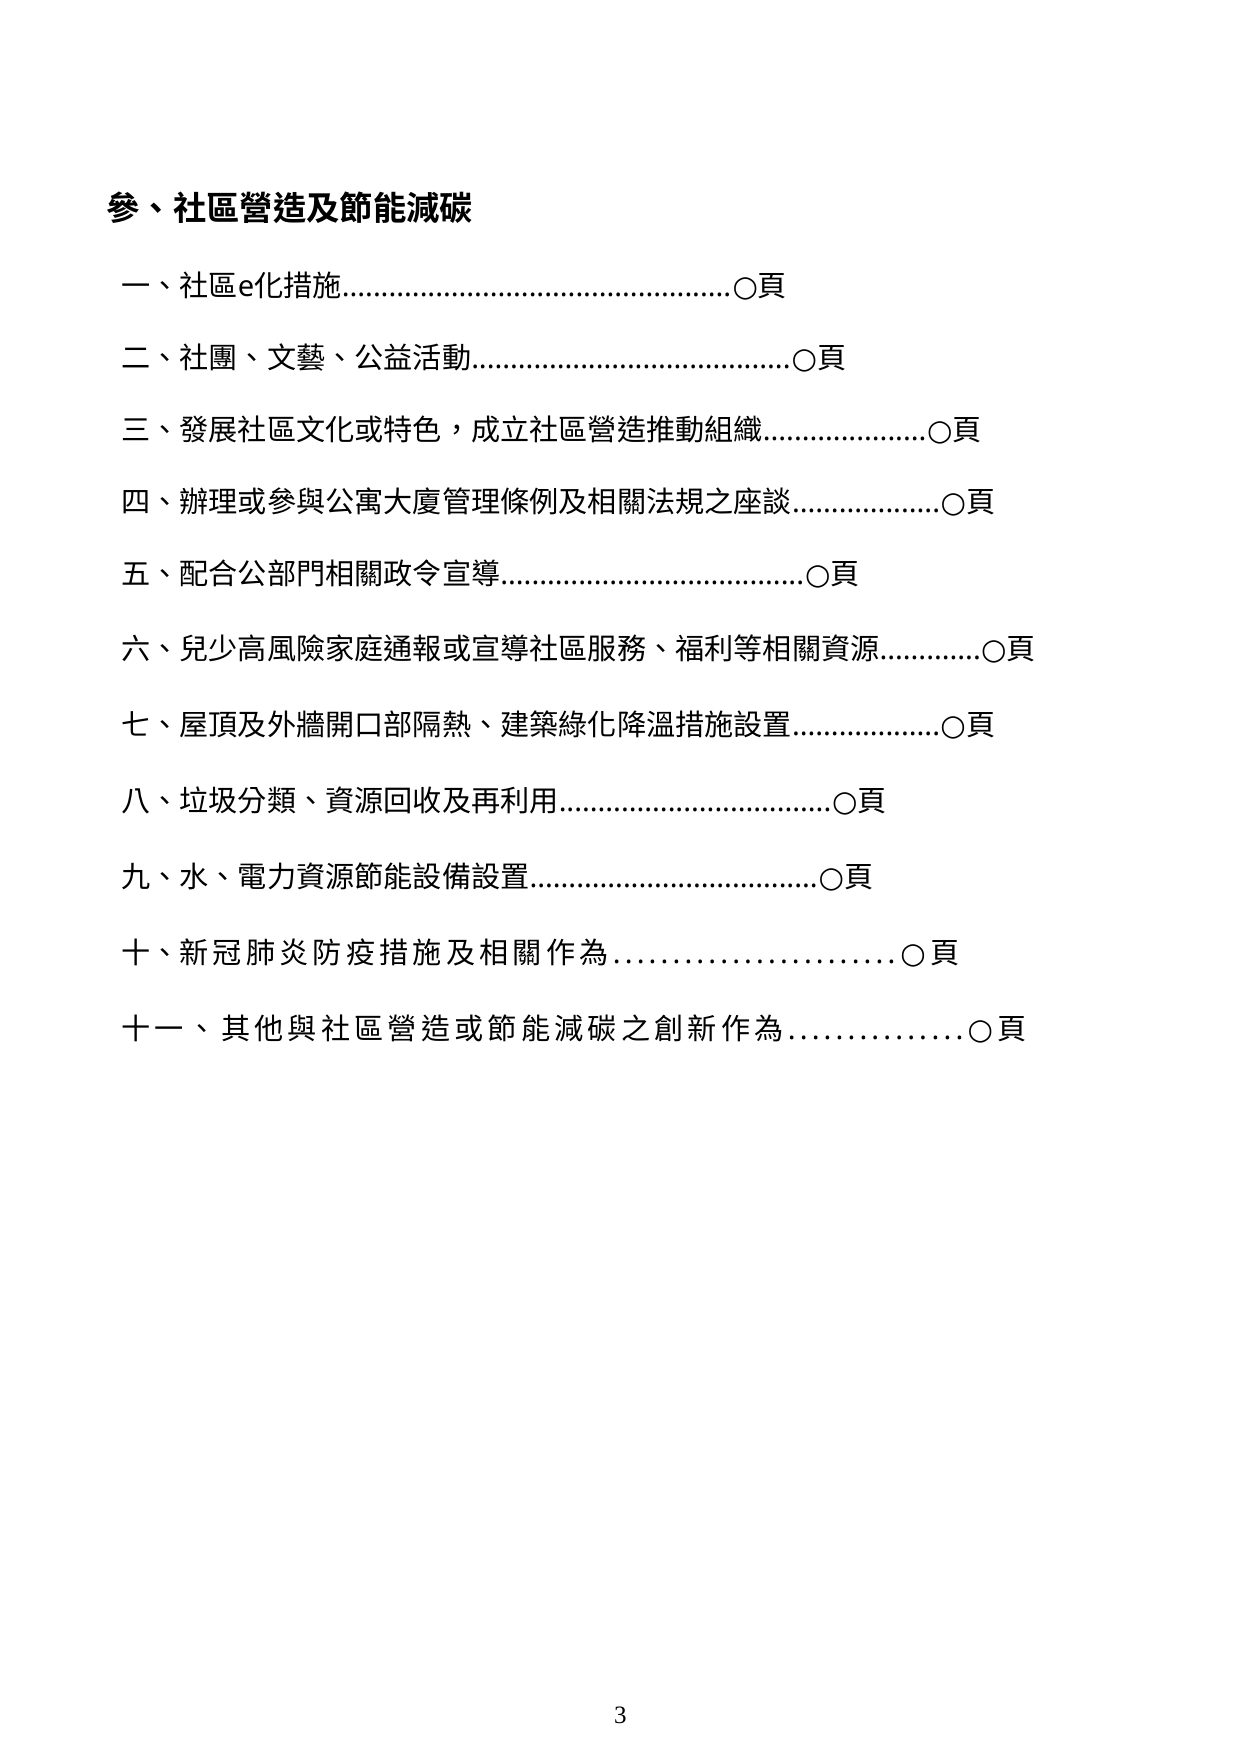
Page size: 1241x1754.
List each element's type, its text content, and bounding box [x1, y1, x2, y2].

text 二、社團、文藝、公益活動.........................................○頁 [121, 338, 1134, 377]
text 九、水、電力資源節能設備設置.....................................○頁 [121, 854, 1134, 896]
text 三、發展社區文化或特色，成立社區營造推動組織.....................○頁 [121, 410, 1134, 449]
text 七、屋頂及外牆開口部隔熱、建築綠化降溫措施設置...................○頁 [121, 702, 1134, 744]
text 五、配合公部門相關政令宣導.......................................○頁 [121, 554, 1134, 593]
text 一、社區e化措施..................................................○頁 [121, 266, 1134, 305]
text 六、兒少高風險家庭通報或宣導社區服務、福利等相關資源.............○頁 [121, 626, 1134, 668]
text 四、辦理或參與公寓大廈管理條例及相關法規之座談...................○頁 [121, 482, 1134, 521]
text 十一、其他與社區營造或節能減碳之創新作為...............○頁 [121, 1006, 1134, 1048]
text 十、新冠肺炎防疫措施及相關作為........................○頁 [121, 930, 1134, 972]
text 參、社區營造及節能減碳 [106, 185, 1134, 231]
text 八、垃圾分類、資源回收及再利用...................................○頁 [121, 778, 1134, 820]
